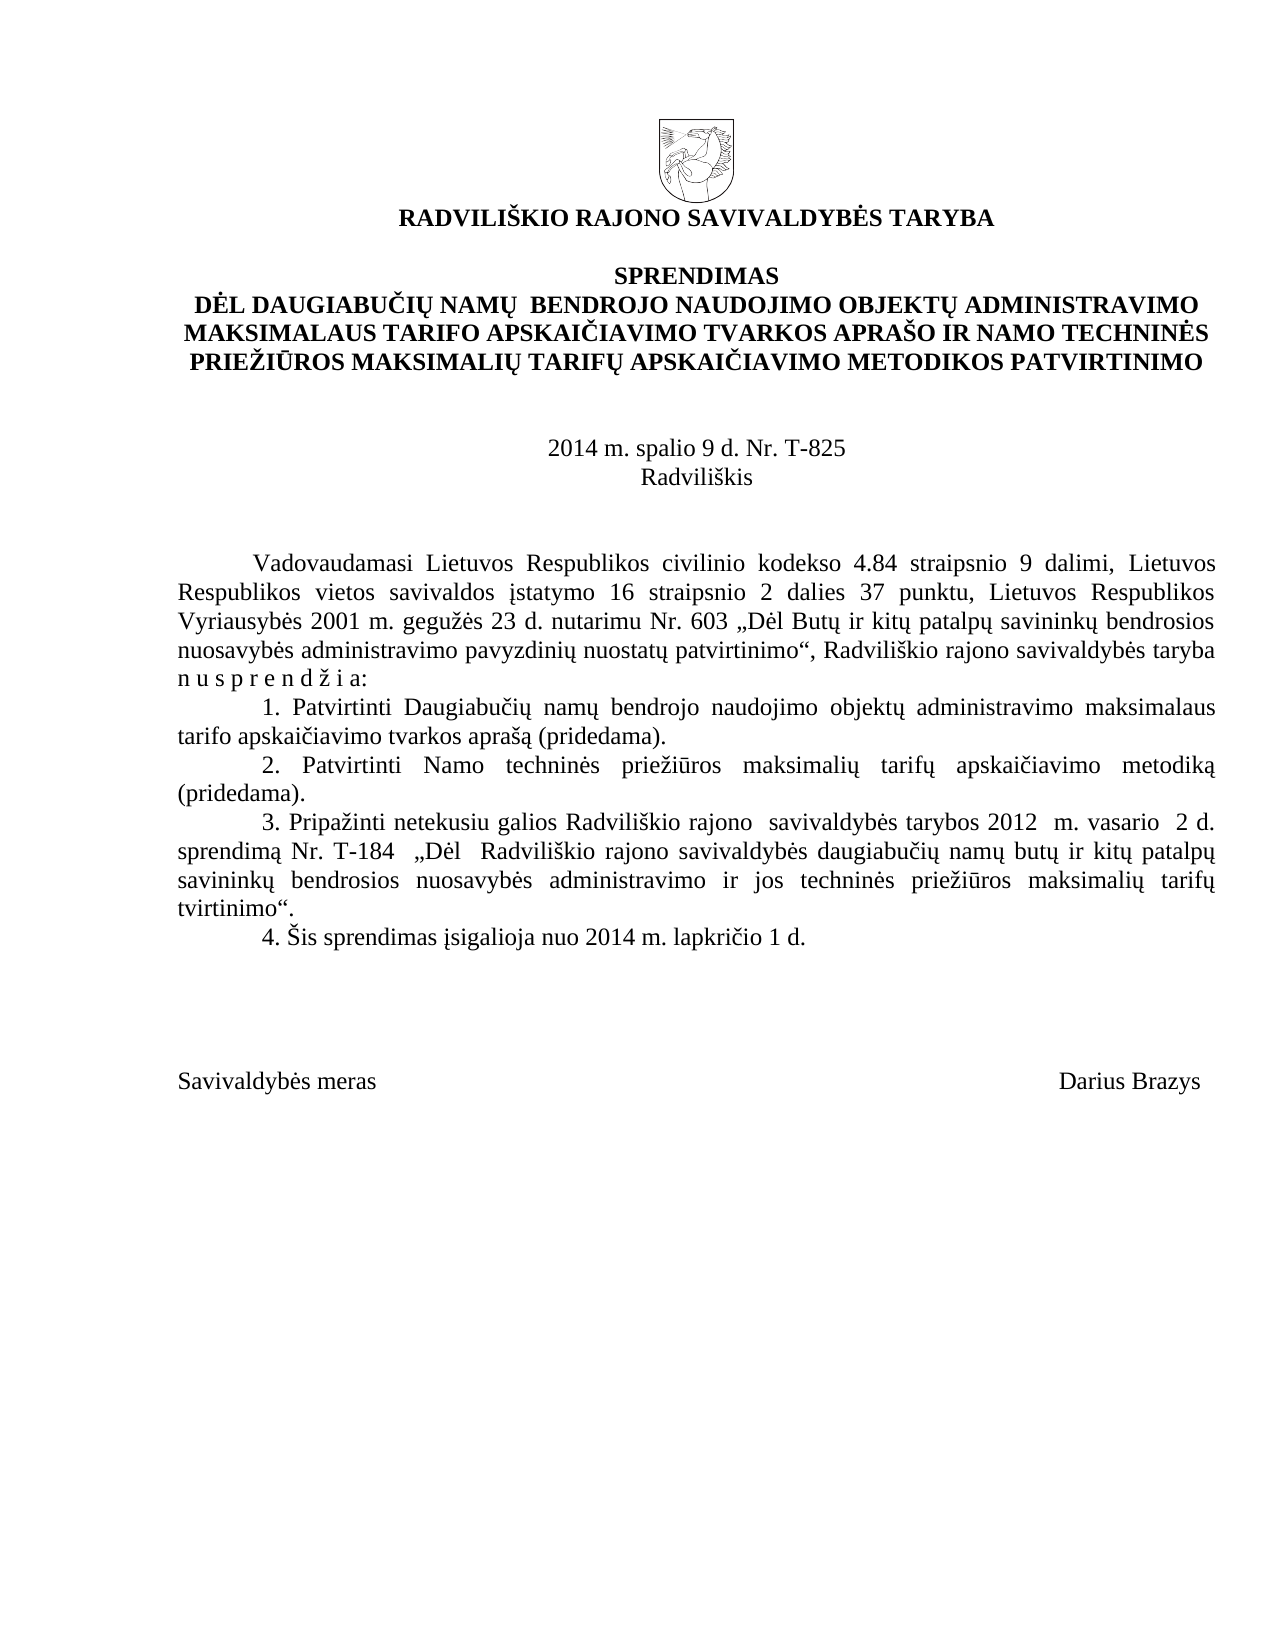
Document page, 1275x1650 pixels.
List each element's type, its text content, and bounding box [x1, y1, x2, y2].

text 4. Šis sprendimas įsigalioja nuo 2014 m. lapkričio 1 d. [177, 922, 1216, 951]
text RADVILIŠKIO RAJONO SAVIVALDYBĖS TARYBA [177, 203, 1216, 232]
text 3. Pripažinti netekusiu galios Radviliškio rajono savivaldybės tarybos 2012 m. vasario 2 d. sprendimą Nr. T-184 „Dėl Radviliškio rajono savivaldybės daugiabučių namų butų ir kitų patalpų savininkų bendrosios nuosavybės administravimo ir jos techninės priežiūros maksimalių tarifų tvirtinimo“. [177, 807, 1216, 922]
text Vadovaudamasi Lietuvos Respublikos civilinio kodekso 4.84 straipsnio 9 dalimi, Lietuvos Respublikos vietos savivaldos įstatymo 16 straipsnio 2 dalies 37 punktu, Lietuvos Respublikos Vyriausybės 2001 m. gegužės 23 d. nutarimu Nr. 603 „Dėl Butų ir kitų patalpų savininkų bendrosios nuosavybės administravimo pavyzdinių nuostatų patvirtinimo“, Radviliškio rajono savivaldybės taryba n u s p r e n d ž i a: [177, 548, 1216, 692]
text Savivaldybės meras Darius Brazys [177, 1066, 1216, 1095]
text 2014 m. spalio 9 d. Nr. T-825 [88, 433, 1216, 462]
text DĖL daugiabučių namų bendrojo naudojimo objektų administravimo maksimalaus tarifo apskaičiavimo tvarkos aprašo ir namo techninės priežiūros MAKSIMALIŲ tarifų apskaičiavimo metodikos Patvirtinimo [177, 290, 1216, 376]
text 1. Patvirtinti Daugiabučių namų bendrojo naudojimo objektų administravimo maksimalaus tarifo apskaičiavimo tvarkos aprašą (pridedama). [177, 692, 1216, 750]
text Radviliškis [177, 462, 1216, 491]
text SPRENDIMAS [88, 261, 1216, 290]
text 2. Patvirtinti Namo techninės priežiūros maksimalių tarifų apskaičiavimo metodiką (pridedama). [177, 750, 1216, 807]
